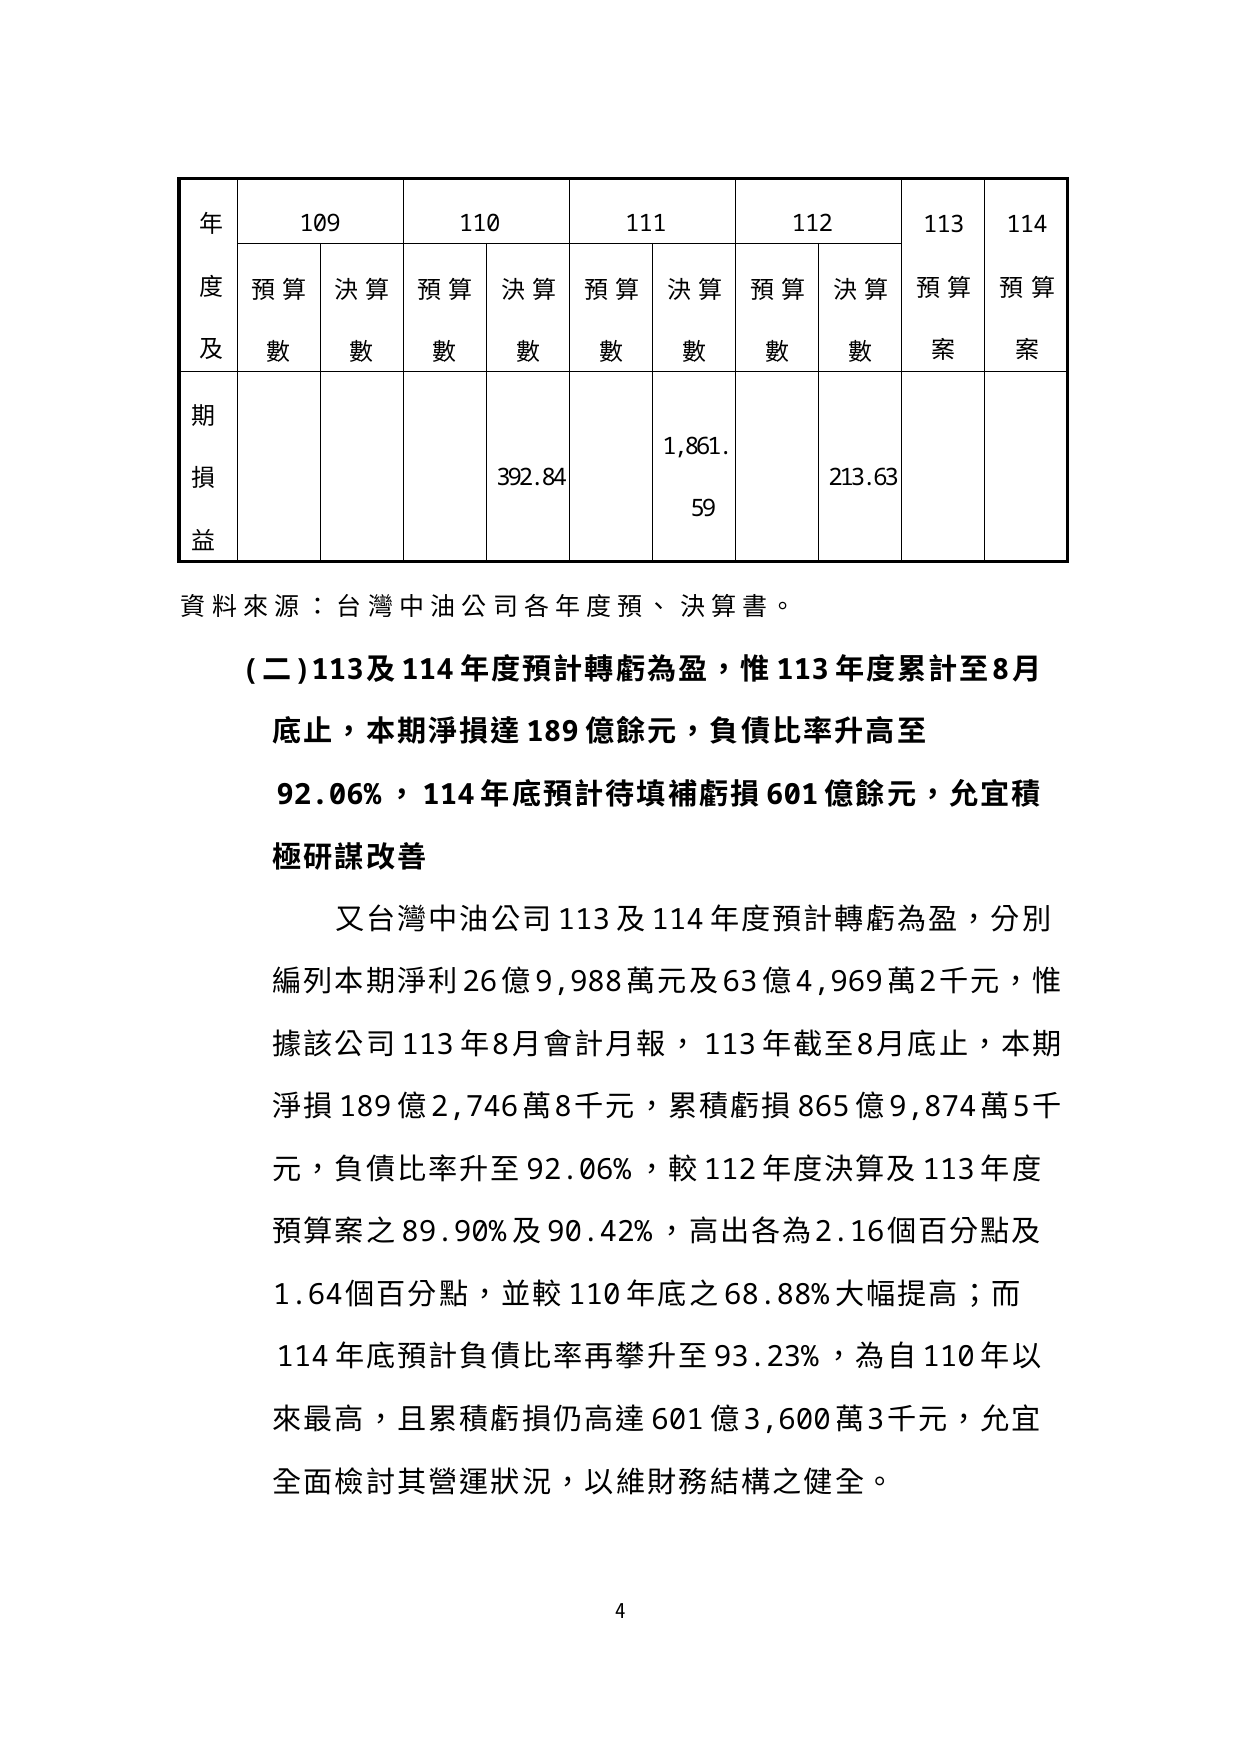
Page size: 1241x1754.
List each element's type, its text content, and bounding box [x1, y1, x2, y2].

table_cell 決算數 [487, 244, 569, 371]
table_cell 預算數 [404, 244, 486, 371]
table_header 年度及項目 [181, 180, 237, 371]
table_cell [570, 372, 652, 559]
table_header 114 預算案 [985, 180, 1066, 371]
table_cell [902, 372, 984, 559]
table_header 111 [570, 180, 735, 243]
table_header 113 預算案 [902, 180, 984, 371]
table_cell -392.84 [487, 372, 569, 559]
table_cell 決算數 [653, 244, 735, 371]
table_cell [736, 372, 818, 559]
table_cell 決算數 [819, 244, 901, 371]
table_header 109 [238, 180, 403, 243]
table_cell -213.63 [819, 372, 901, 559]
table_cell 預算數 [238, 244, 320, 371]
table_cell 決算數 [321, 244, 403, 371]
table_header 110 [404, 180, 569, 243]
table_cell [238, 372, 320, 559]
table_cell [404, 372, 486, 559]
table_cell [985, 372, 1066, 559]
text (二)113及114年度預計轉虧為盈，惟113年度累計至8月底止，本期淨損達189億餘元，負債比率升高至92.06%，114年底預計待填補虧損601億餘元，允宜積極研謀改善 [236, 625, 1063, 875]
text 資料來源：台灣中油公司各年度預、決算書。 [177, 563, 1063, 625]
table_header 112 [736, 180, 901, 243]
table_cell 本期損益 [181, 372, 237, 559]
text 又台灣中油公司113及114年度預計轉虧為盈，分別編列本期淨利26億9,988萬元及63億4,969萬2千元，惟據該公司113年8月會計月報，113年截至8月底止，本期淨損189億2,746萬8千元，累積虧損865億9,874萬5千元，負債比率升至92.06%，較112年度決算及113年度預算案之89.90%及90.42%，高出各為2.16個百分點及1.64個百分點，並較110年底之68.88%大幅提高；而114年底預計負債比率再攀升至93.23%，為自110年以來最高，且累積虧損仍高達601億3,600萬3千元，允宜全面檢討其營運狀況，以維財務結構之健全。 [266, 875, 1063, 1500]
table_cell [321, 372, 403, 559]
table_cell 預算數 [570, 244, 652, 371]
table_cell 預算數 [736, 244, 818, 371]
table_cell -1,861.59 [653, 372, 735, 559]
